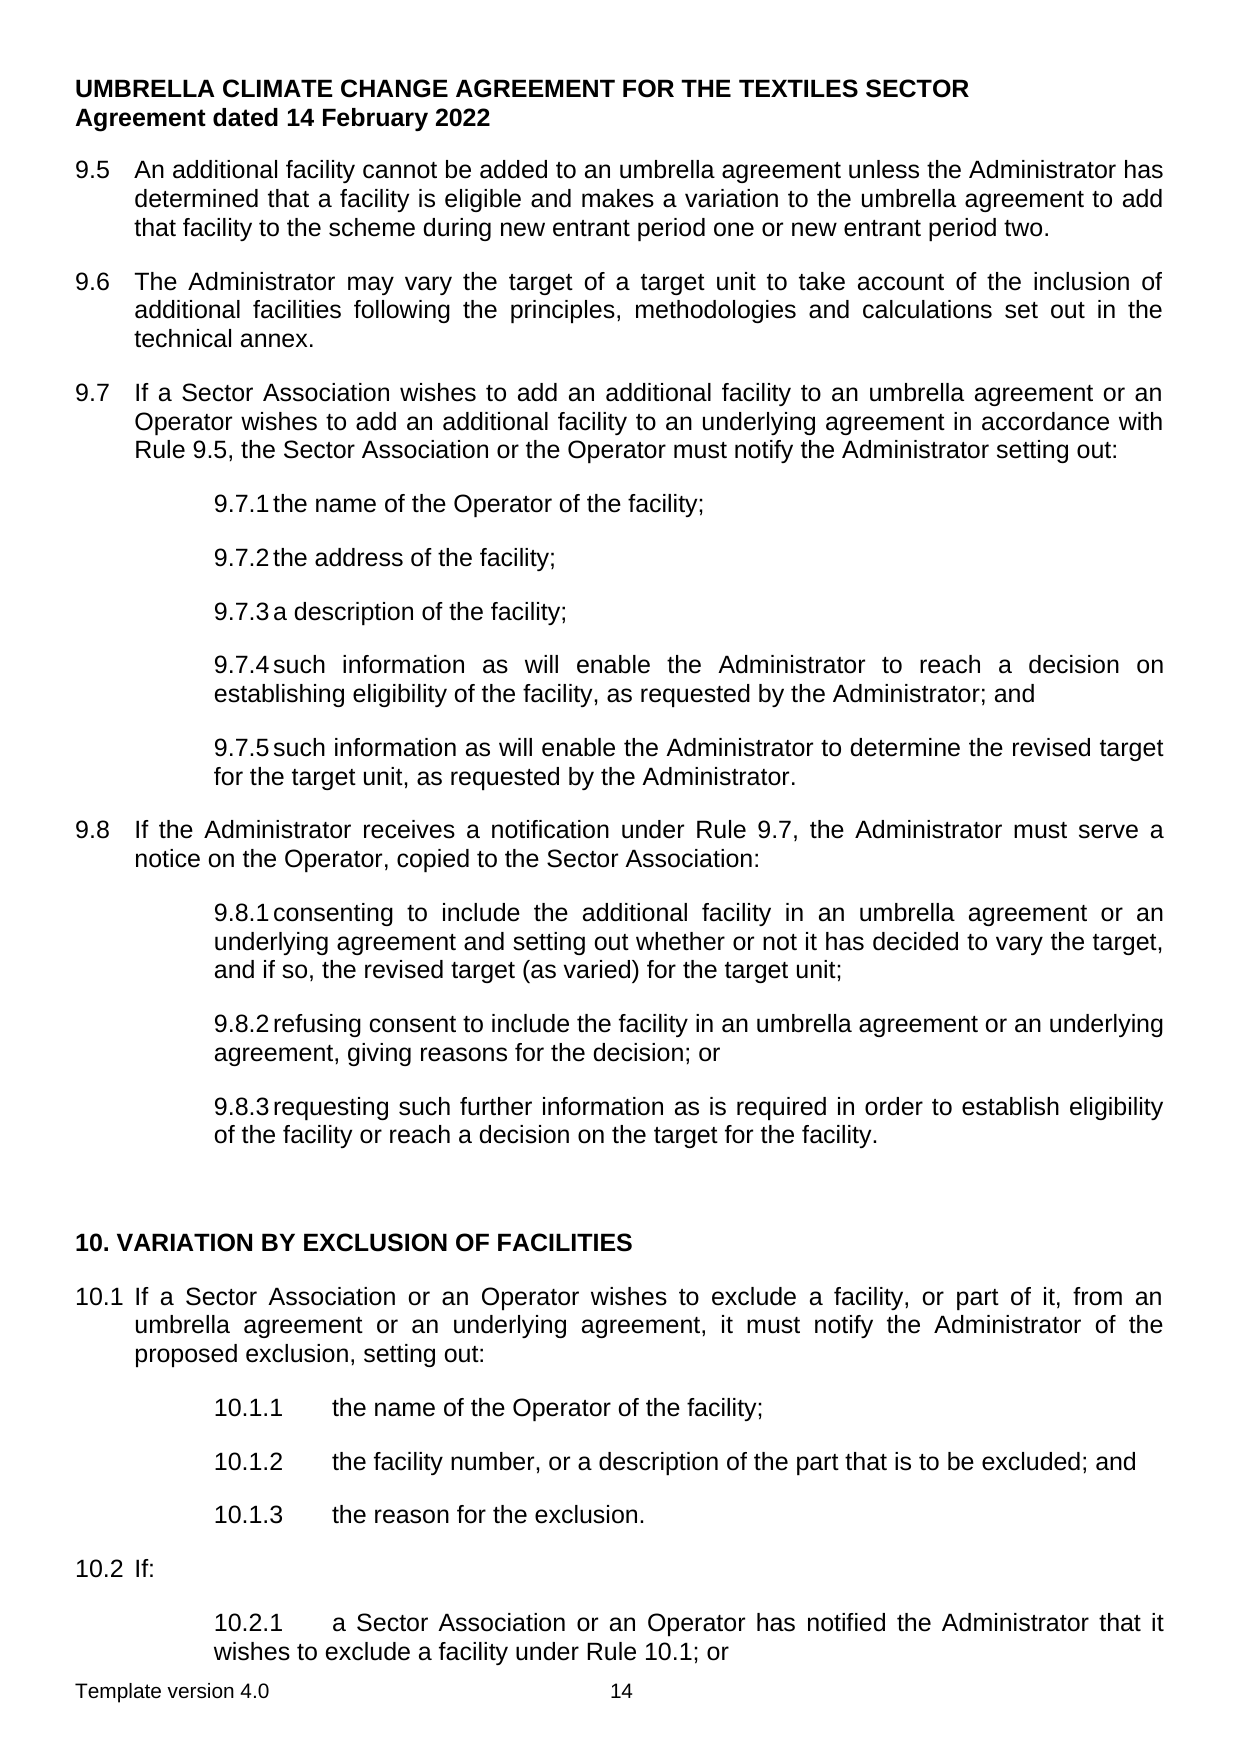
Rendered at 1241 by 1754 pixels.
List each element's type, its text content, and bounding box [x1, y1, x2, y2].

list the address of the facility; [214, 543, 1165, 571]
list such information as will enable the Administrator to determine the revised target for the target unit, as requested by the Administrator. [214, 733, 1165, 790]
list the name of the Operator of the facility; [214, 489, 1165, 518]
list the name of the Operator of the facility; [214, 1393, 1165, 1421]
list the facility number, or a description of the part that is to be excluded; and [214, 1446, 1165, 1475]
list such information as will enable the Administrator to reach a decision on establishing eligibility of the facility, as requested by the Administrator; and [214, 650, 1165, 708]
list the reason for the exclusion. [214, 1500, 1165, 1529]
list An additional facility cannot be added to an umbrella agreement unless the Administrator has determined that a facility is eligible and makes a variation to the umbrella agreement to add that facility to the scheme during new entrant period one or new entrant period two. [75, 155, 1165, 241]
list If a Sector Association or an Operator wishes to exclude a facility, or part of it, from an umbrella agreement or an underlying agreement, it must notify the Administrator of the proposed exclusion, setting out: [75, 1281, 1165, 1368]
list If the Administrator receives a notification under Rule 9.7, the Administrator must serve a notice on the Operator, copied to the Sector Association: [75, 815, 1165, 873]
list a description of the facility; [214, 596, 1165, 625]
list If: [75, 1554, 1165, 1583]
list consenting to include the additional facility in an umbrella agreement or an underlying agreement and setting out whether or not it has decided to vary the target, and if so, the revised target (as varied) for the target unit; [214, 898, 1165, 984]
list The Administrator may vary the target of a target unit to take account of the inclusion of additional facilities following the principles, methodologies and calculations set out in the technical annex. [75, 266, 1165, 353]
list a Sector Association or an Operator has notified the Administrator that it wishes to exclude a facility under Rule 10.1; or [214, 1608, 1165, 1665]
list VARIATION BY EXCLUSION OF FACILITIES [75, 1228, 1165, 1256]
list refusing consent to include the facility in an umbrella agreement or an underlying agreement, giving reasons for the decision; or [214, 1009, 1165, 1066]
list requesting such further information as is required in order to establish eligibility of the facility or reach a decision on the target for the facility. [214, 1091, 1165, 1149]
list If a Sector Association wishes to add an additional facility to an umbrella agreement or an Operator wishes to add an additional facility to an underlying agreement in accordance with Rule 9.5, the Sector Association or the Operator must notify the Administrator setting out: [75, 378, 1165, 464]
